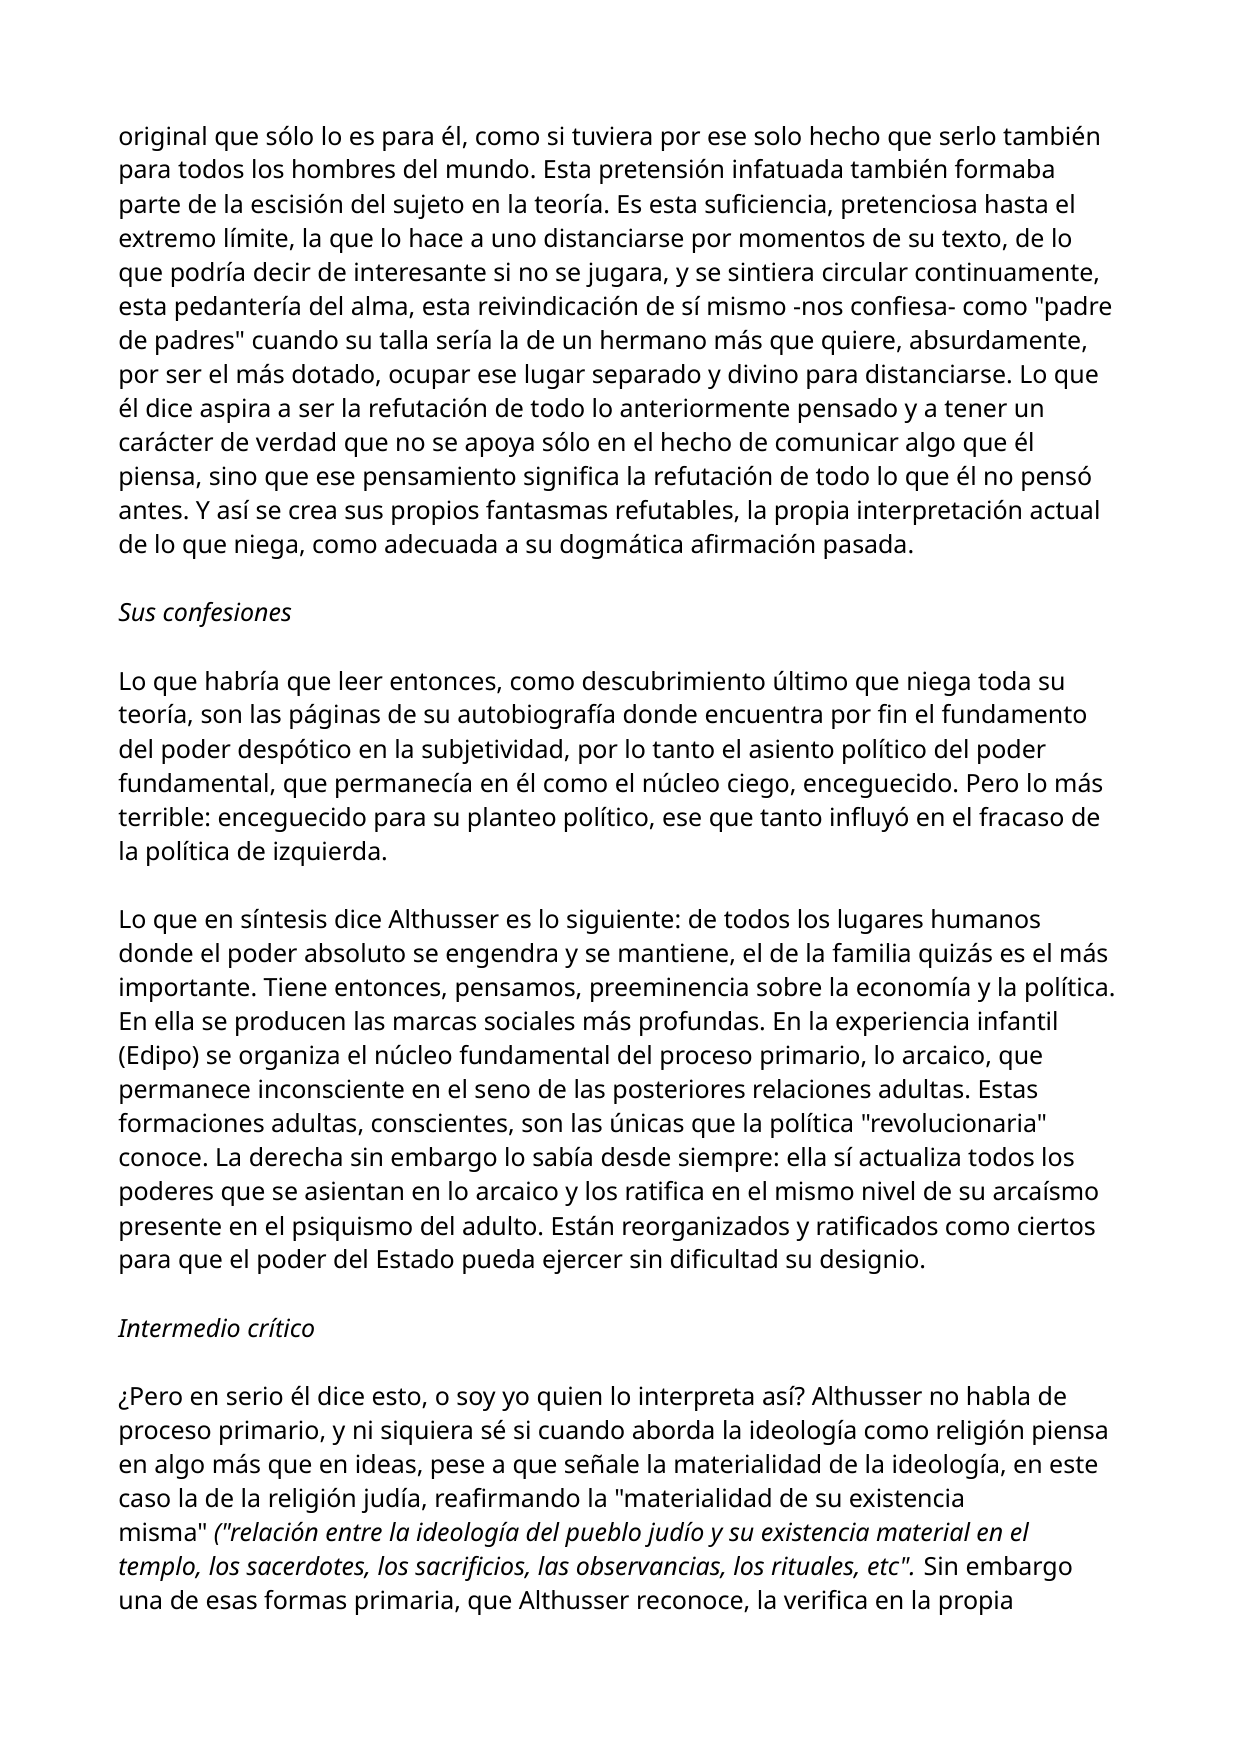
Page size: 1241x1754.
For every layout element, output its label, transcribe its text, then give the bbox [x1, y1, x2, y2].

text original que sólo lo es para él, como si tuviera por ese solo hecho que serlo también para todos los hombres del mundo. Esta pretensión infatuada también formaba parte de la escisión del sujeto en la teoría. Es esta suficiencia, pretenciosa hasta el extremo límite, la que lo hace a uno distanciarse por momentos de su texto, de lo que podría decir de interesante si no se jugara, y se sintiera circular continuamente, esta pedantería del alma, esta reivindicación de sí mismo -nos confiesa- como "padre de padres" cuando su talla sería la de un hermano más que quiere, absurdamente, por ser el más dotado, ocupar ese lugar separado y divino para distanciarse. Lo que él dice aspira a ser la refutación de todo lo anteriormente pensado y a tener un carácter de verdad que no se apoya sólo en el hecho de comunicar algo que él piensa, sino que ese pensamiento significa la refutación de todo lo que él no pensó antes. Y así se crea sus propios fantasmas refutables, la propia interpretación actual de lo que niega, como adecuada a su dogmática afirmación pasada. Sus confesiones Lo que habría que leer entonces, como descubrimiento último que niega toda su teoría, son las páginas de su autobiografía donde encuentra por fin el fundamento del poder despótico en la subjetividad, por lo tanto el asiento político del poder fundamental, que permanecía en él como el núcleo ciego, enceguecido. Pero lo más terrible: enceguecido para su planteo político, ese que tanto influyó en el fracaso de la política de izquierda. Lo que en síntesis dice Althusser es lo siguiente: de todos los lugares humanos donde el poder absoluto se engendra y se mantiene, el de la familia quizás es el más importante. Tiene entonces, pensamos, preeminencia sobre la economía y la política. En ella se producen las marcas sociales más profundas. En la experiencia infantil (Edipo) se organiza el núcleo fundamental del proceso primario, lo arcaico, que permanece inconsciente en el seno de las posteriores relaciones adultas. Estas formaciones adultas, conscientes, son las únicas que la política "revolucionaria" conoce. La derecha sin embargo lo sabía desde siempre: ella sí actualiza todos los poderes que se asientan en lo arcaico y los ratifica en el mismo nivel de su arcaísmo presente en el psiquismo del adulto. Están reorganizados y ratificados como ciertos para que el poder del Estado pueda ejercer sin dificultad su designio. Intermedio crítico ¿Pero en serio él dice esto, o soy yo quien lo interpreta así? Althusser no habla de proceso primario, y ni siquiera sé si cuando aborda la ideología como religión piensa en algo más que en ideas, pese a que señale la materialidad de la ideología, en este caso la de la religión judía, reafirmando la "materialidad de su existencia misma" ("relación entre la ideología del pueblo judío y su existencia material en el templo, los sacerdotes, los sacrificios, las observancias, los rituales, etc". Sin embargo una de esas formas primaria, que Althusser reconoce, la verifica en la propia [118, 118, 1122, 1617]
